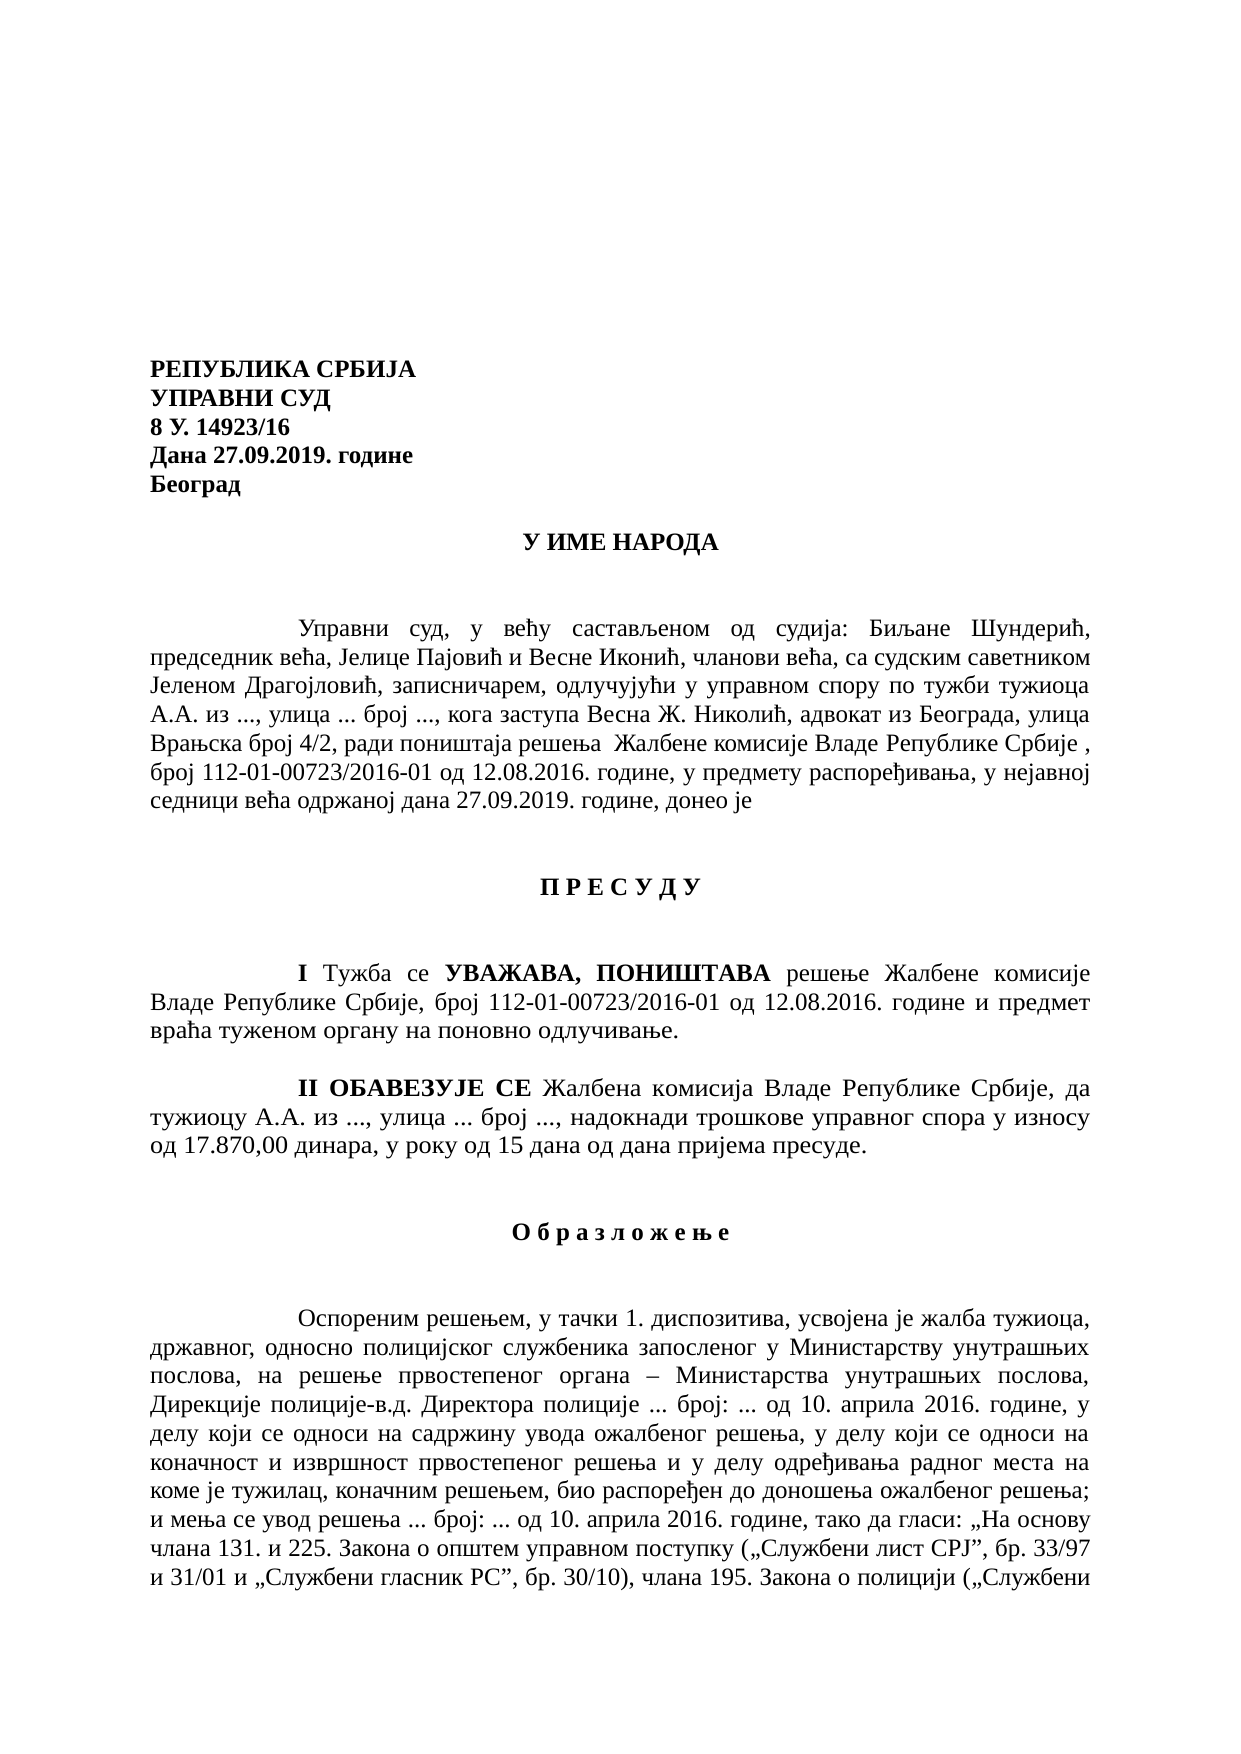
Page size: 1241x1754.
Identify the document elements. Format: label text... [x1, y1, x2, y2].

text УПРАВНИ СУД [150, 383, 1091, 412]
text П Р Е С У Д У [150, 872, 1091, 900]
text Београд [150, 469, 1091, 498]
text РЕПУБЛИКА СРБИЈА [150, 148, 1091, 383]
text 8 У. 14923/16 [150, 412, 1091, 440]
text У ИМЕ НАРОДА [150, 527, 1091, 555]
text Управни суд, у већу састављеном од судија: Биљане Шундерић, председник већа, Јелице Пајовић и Весне Иконић, чланови већа, са судским саветником Јеленом Драгојловић, записничарем, одлучујући у управном спору по тужби тужиоца А.А. из ..., улица ... број ..., кога заступа Весна Ж. Николић, адвокат из Београда, улица Врањска број 4/2, ради поништаја решења Жалбене комисије Владе Републике Србије , број 112-01-00723/2016-01 од 12.08.2016. године, у предмету распоређивања, у нејавној седници већа одржаној дана 27.09.2019. године, донео је [150, 613, 1091, 814]
text О б р а з л о ж е њ е [150, 1217, 1091, 1245]
text Оспореним решењем, у тачки 1. диспозитива, усвојена је жалба тужиоца, државног, односно полицијског службеника запосленог у Министарству унутрашњих послова, на решење првостепеног органа – Министарства унутрашњих послова, Дирекције полиције-в.д. Директора полиције ... број: ... од 10. априла 2016. године, у делу који се односи на садржину увода ожалбеног решења, у делу који се односи на коначност и извршност првостепеног решења и у делу одређивања радног места на коме је тужилац, коначним решењем, био распоређен до доношења ожалбеног решења; и мења се увод решења ... број: ... од 10. априла 2016. године, тако да гласи: „На основу члана 131. и 225. Закона о општем управном поступку („Службени лист СРЈ”, бр. 33/97 и 31/01 и „Службени гласник РС”, бр. 30/10), члана 195. Закона о полицији („Службени [150, 1303, 1091, 1590]
text II ОБАВЕЗУЈЕ СЕ Жалбена комисија Владе Републике Србије, да тужиоцу А.А. из ..., улица ... број ..., надокнади трошкове управног спора у износу од 17.870,00 динара, у року од 15 дана од дана пријема пресуде. [150, 1073, 1091, 1159]
text Дана 27.09.2019. године [150, 440, 1091, 469]
text I Тужба се УВАЖАВА, ПОНИШТАВА решење Жалбене комисије Владе Републике Србије, број 112-01-00723/2016-01 од 12.08.2016. године и предмет враћа туженом органу на поновно одлучивање. [150, 958, 1091, 1044]
